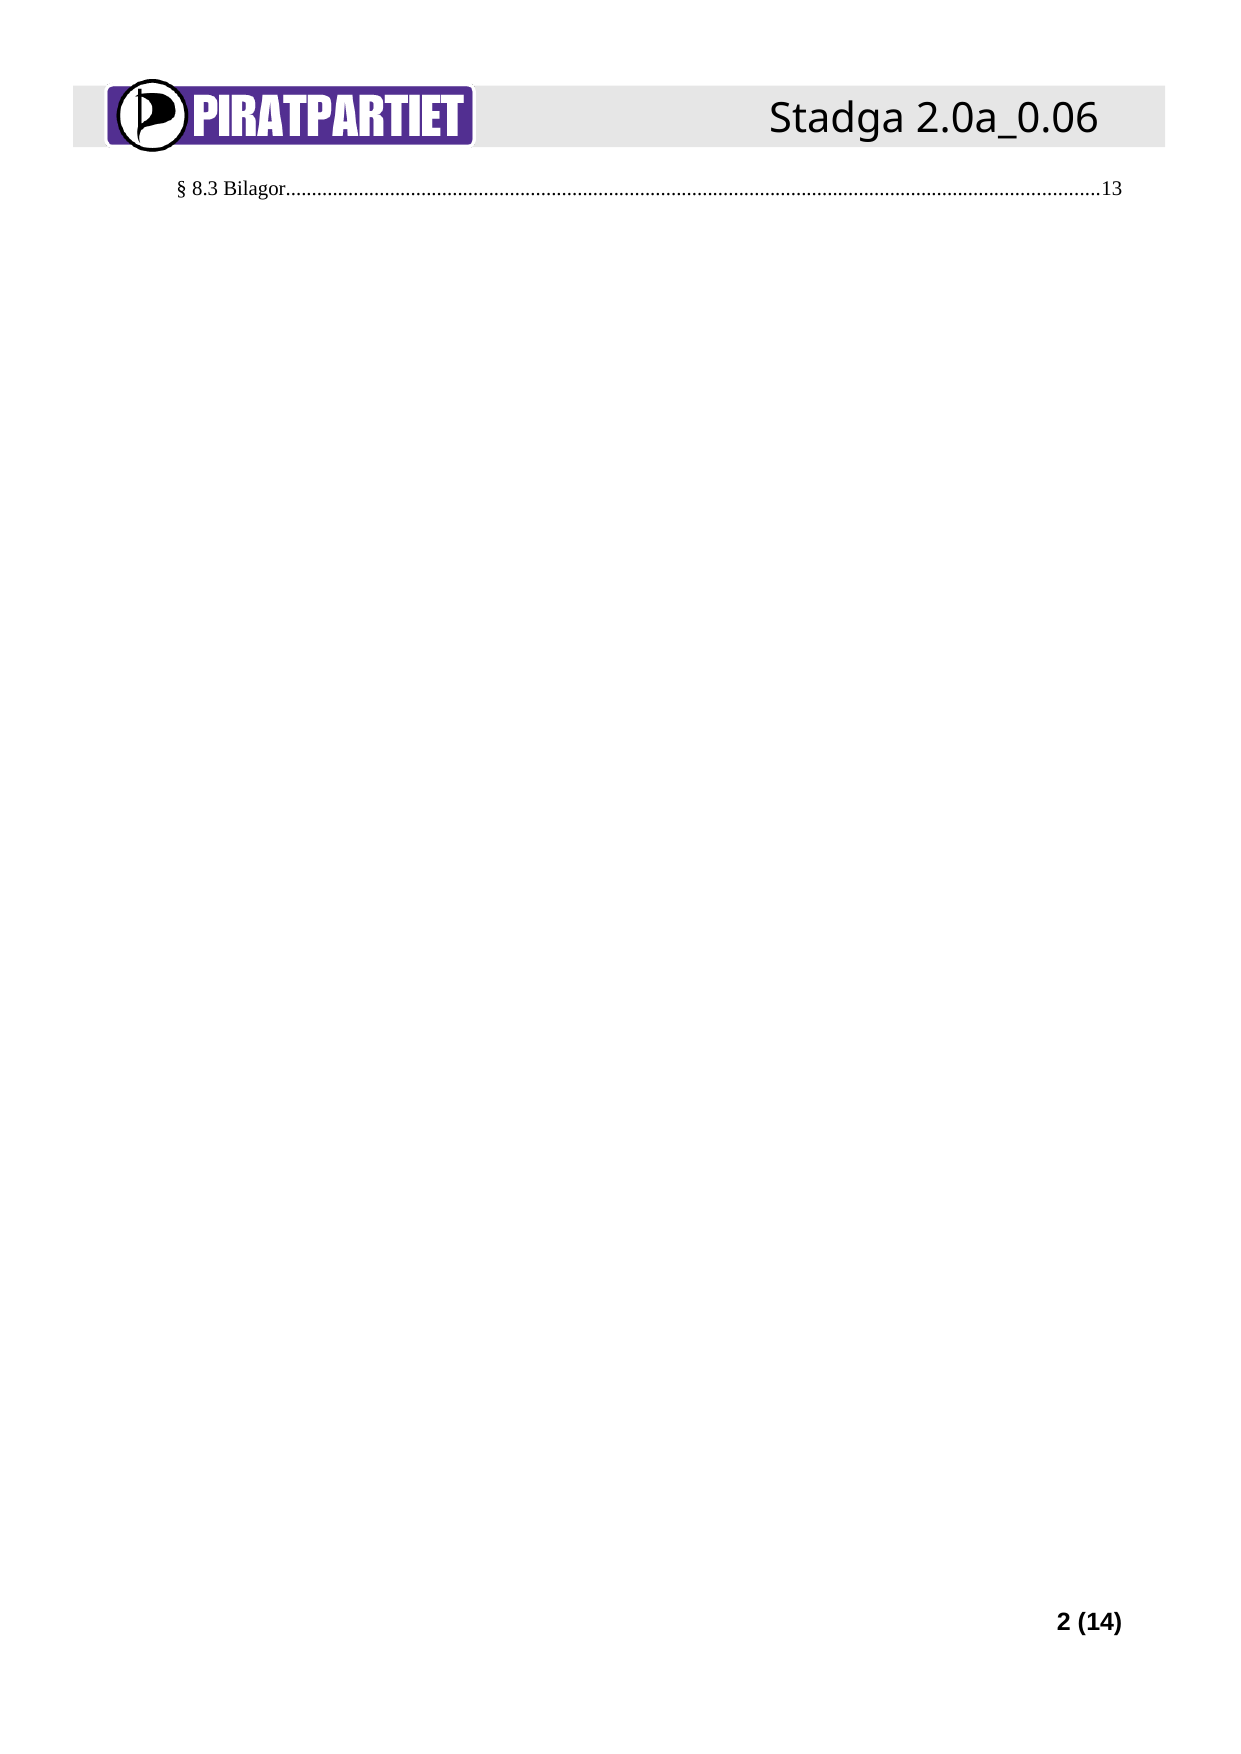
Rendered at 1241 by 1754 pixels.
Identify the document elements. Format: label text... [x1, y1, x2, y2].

picture [104, 79, 477, 154]
text § 8.3 Bilagor 13 [118, 176, 1122, 200]
